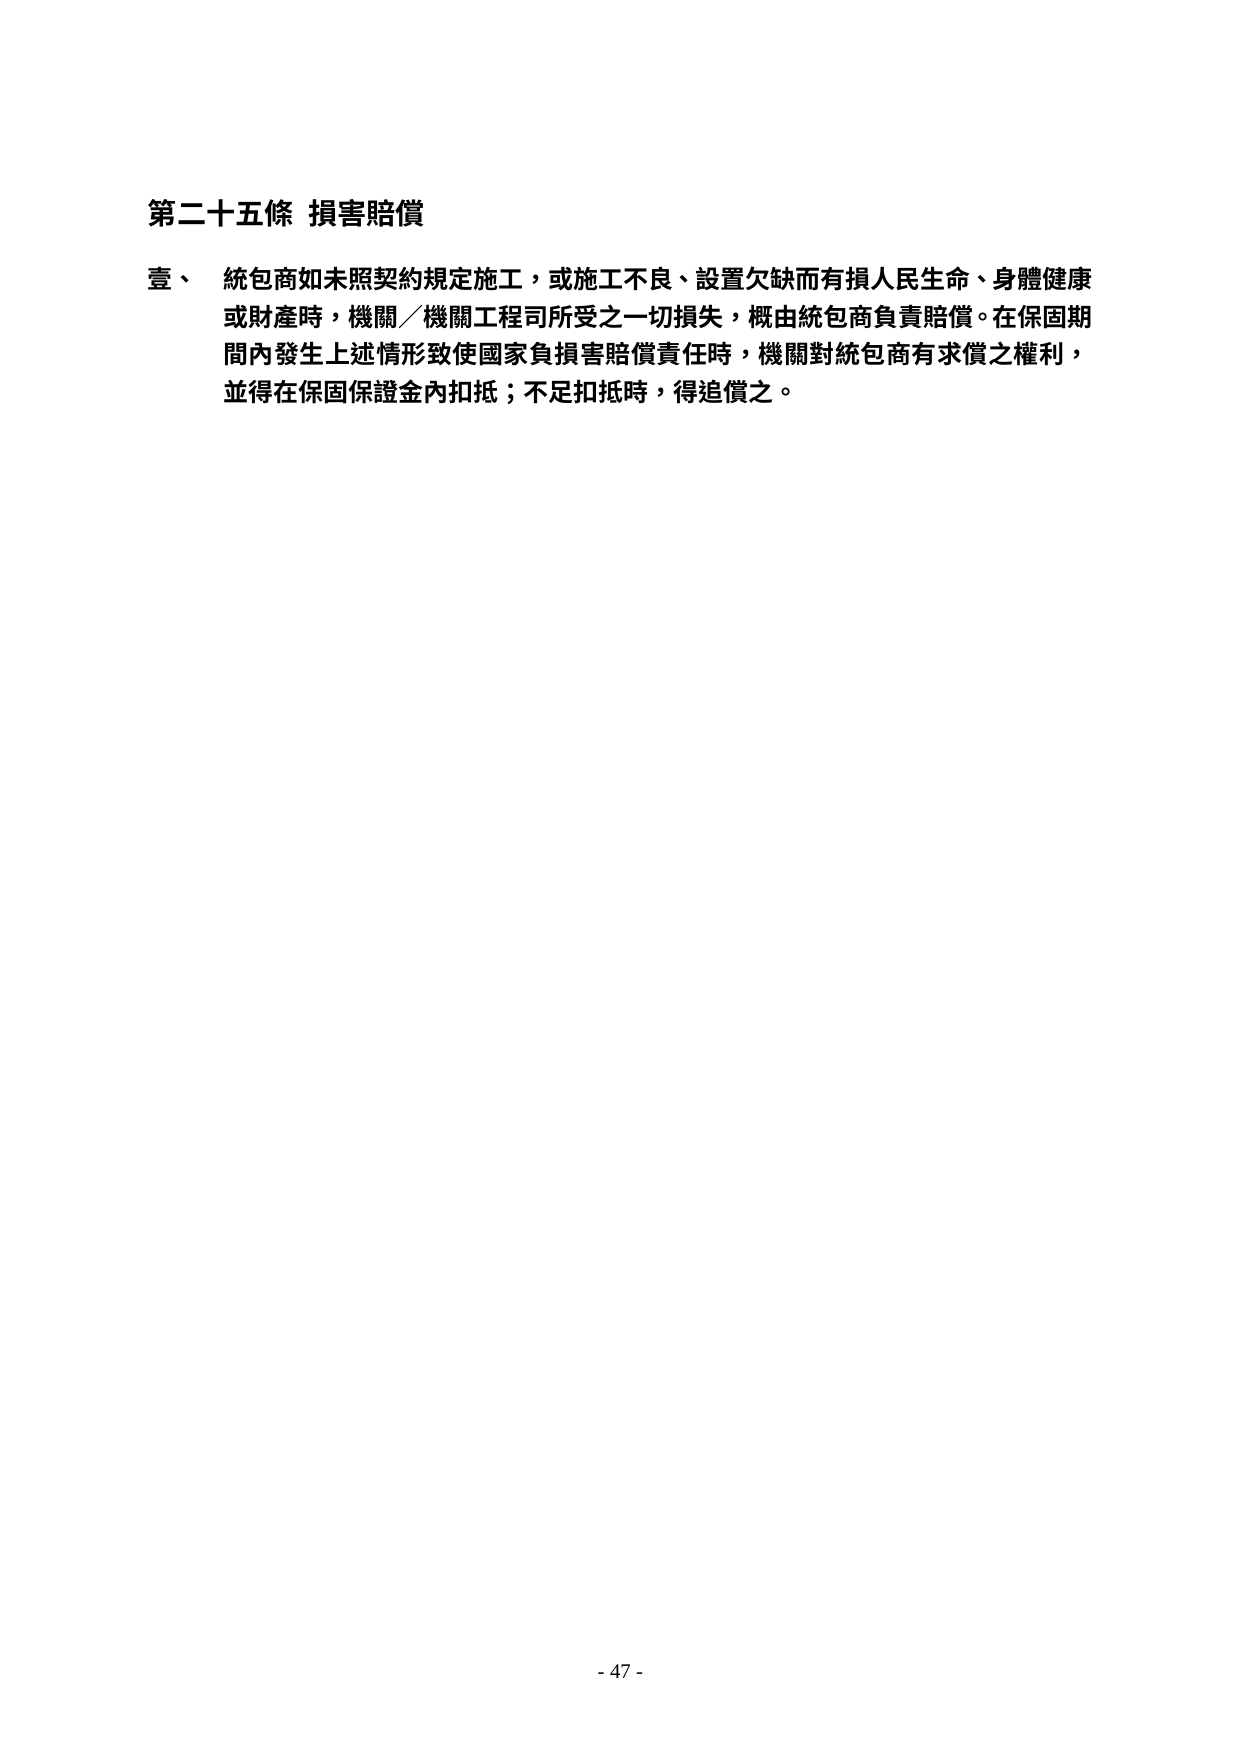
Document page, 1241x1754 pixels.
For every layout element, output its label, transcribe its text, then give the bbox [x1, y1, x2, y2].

subtitle 第二十五條 損害賠償 [148, 174, 1092, 249]
text 壹、 統包商如未照契約規定施工，或施工不良、設置欠缺而有損人民生命、身體健康或財產時，機關／機關工程司所受之一切損失，概由統包商負責賠償。在保固期間內發生上述情形致使國家負損害賠償責任時，機關對統包商有求償之權利，並得在保固保證金內扣抵；不足扣抵時，得追償之。 [148, 258, 1092, 408]
